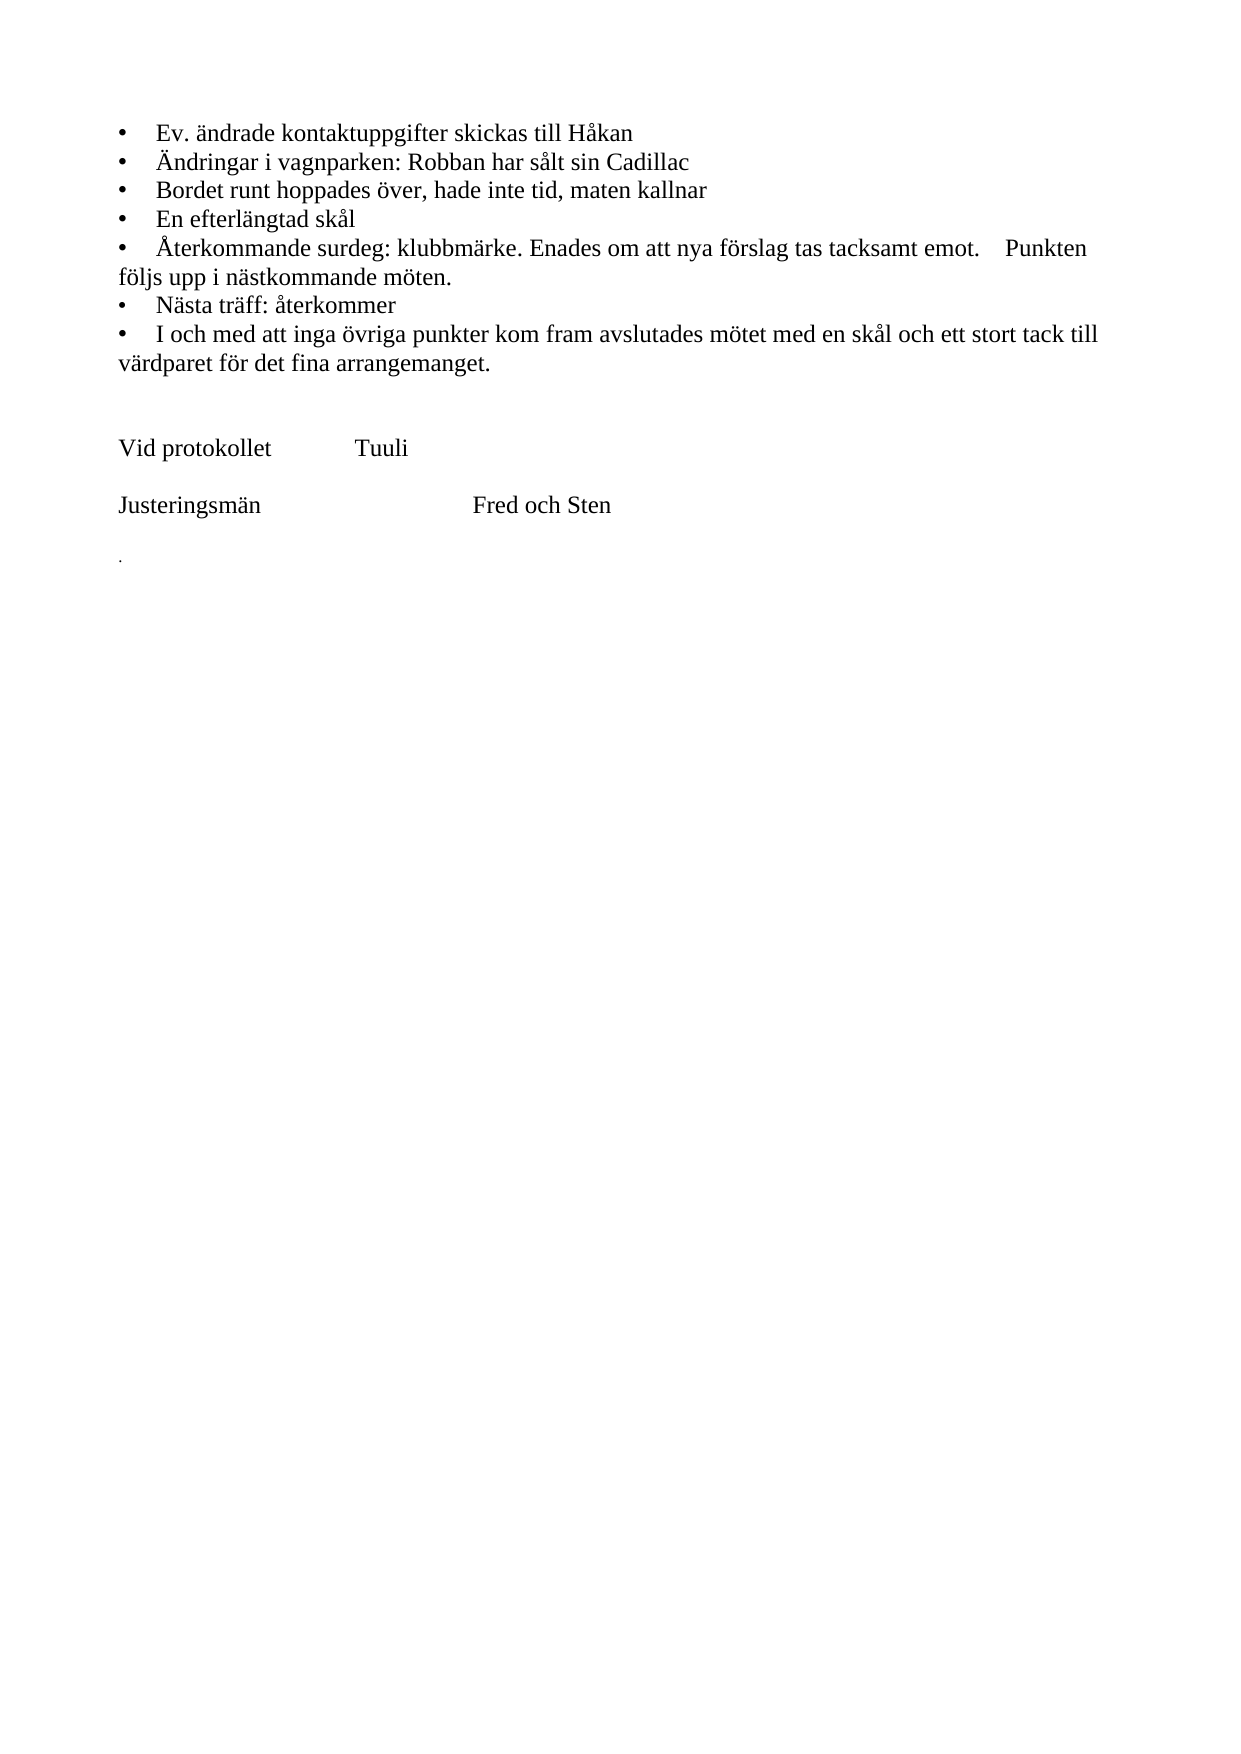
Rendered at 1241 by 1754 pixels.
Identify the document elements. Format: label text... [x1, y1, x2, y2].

list I och med att inga övriga punkter kom fram avslutades mötet med en skål och ett stort tack till värdparet för det fina arrangemanget. [81, 319, 1122, 377]
list Nästa träff: återkommer [81, 291, 1122, 319]
list Bordet runt hoppades över, hade inte tid, maten kallnar [81, 176, 1122, 204]
text Vid protokollet Tuuli [118, 433, 1122, 462]
text Justeringsmän Fred och Sten [118, 490, 1122, 518]
list En efterlängtad skål [81, 204, 1122, 233]
list Ev. ändrade kontaktuppgifter skickas till Håkan [81, 118, 1122, 147]
text . [118, 546, 1122, 566]
list Återkommande surdeg: klubbmärke. Enades om att nya förslag tas tacksamt emot. Punkten följs upp i nästkommande möten. [81, 233, 1122, 291]
list Ändringar i vagnparken: Robban har sålt sin Cadillac [81, 147, 1122, 176]
